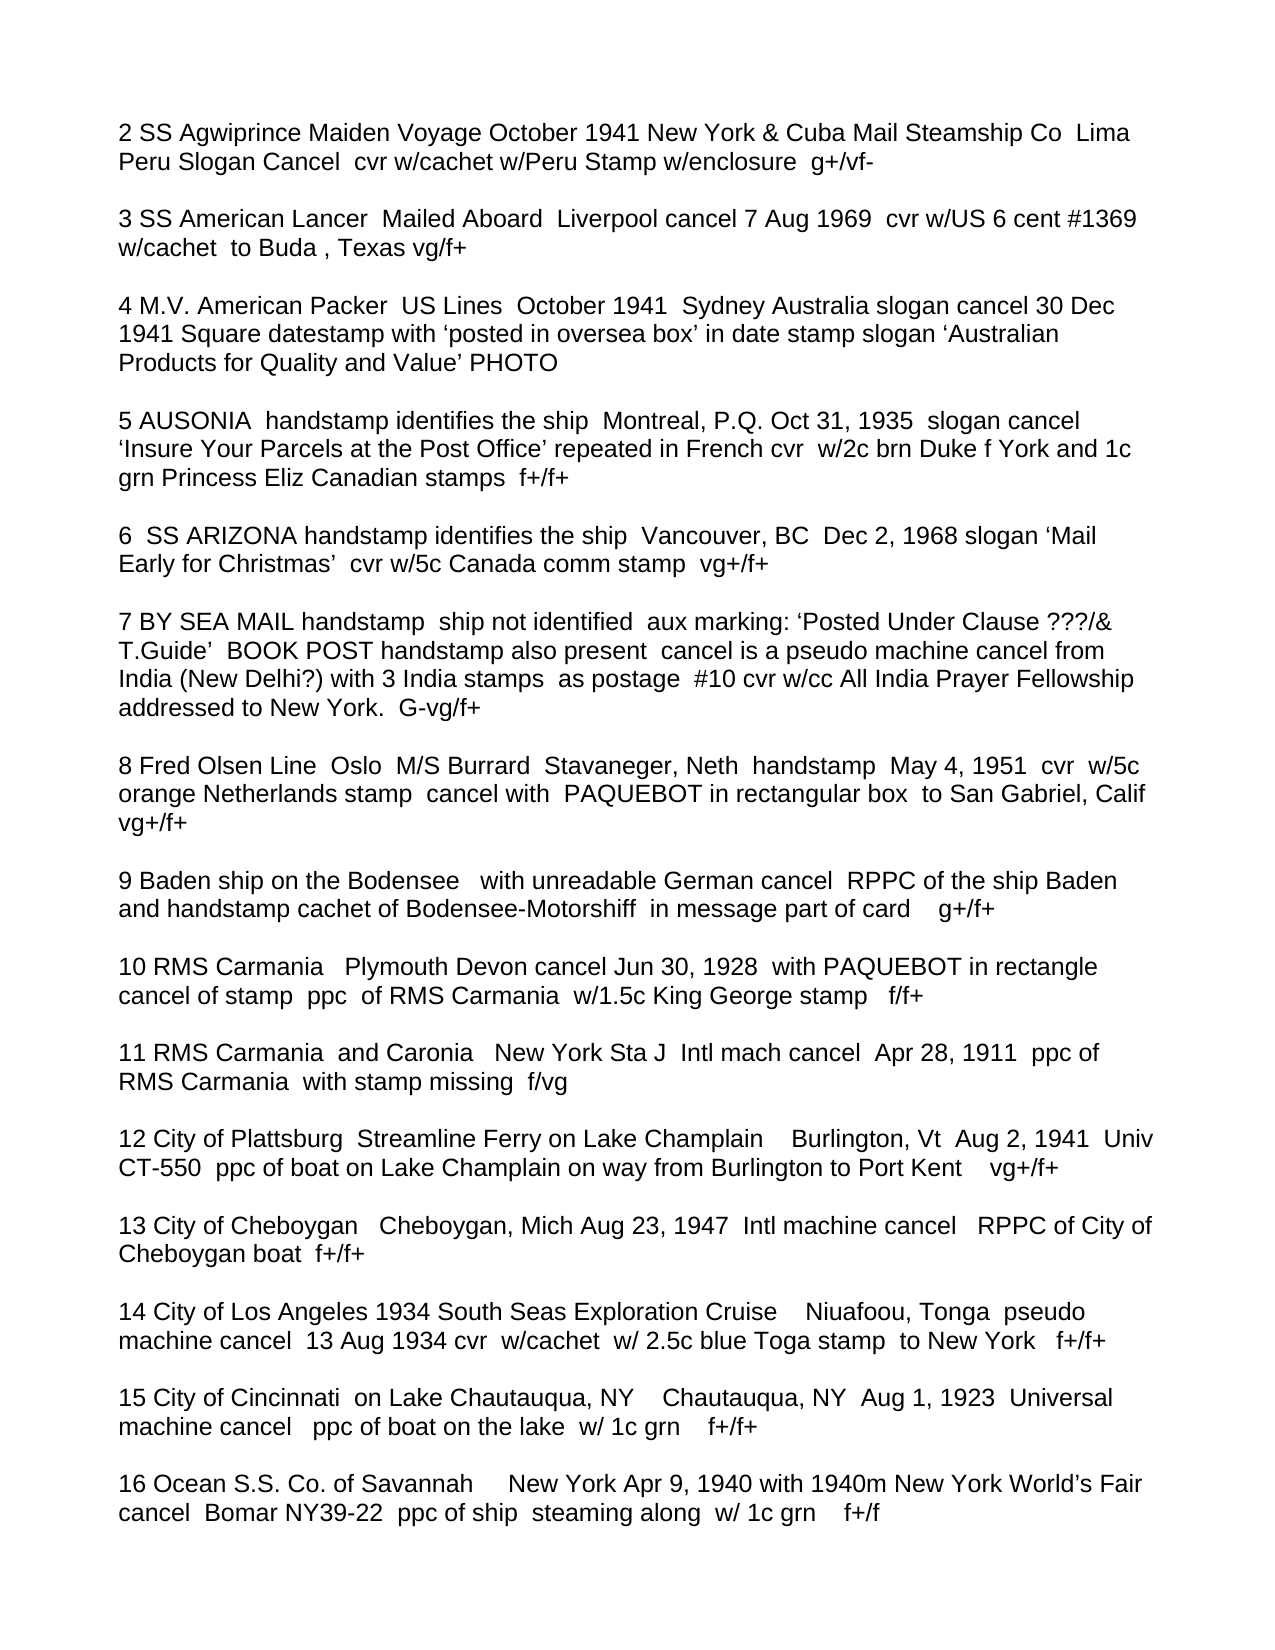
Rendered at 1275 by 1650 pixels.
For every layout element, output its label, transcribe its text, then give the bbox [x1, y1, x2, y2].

text 5 AUSONIA handstamp identifies the ship Montreal, P.Q. Oct 31, 1935 slogan cancel ‘Insure Your Parcels at the Post Office’ repeated in French cvr w/2c brn Duke f York and 1c grn Princess Eliz Canadian stamps f+/f+ [118, 406, 1157, 492]
text 16 Ocean S.S. Co. of Savannah New York Apr 9, 1940 with 1940m New York World’s Fair cancel Bomar NY39-22 ppc of ship steaming along w/ 1c grn f+/f [118, 1469, 1157, 1527]
text 9 Baden ship on the Bodensee with unreadable German cancel RPPC of the ship Baden and handstamp cachet of Bodensee-Motorshiff in message part of card g+/f+ [118, 866, 1157, 923]
text 12 City of Plattsburg Streamline Ferry on Lake Champlain Burlington, Vt Aug 2, 1941 Univ CT-550 ppc of boat on Lake Champlain on way from Burlington to Port Kent vg+/f+ [118, 1124, 1157, 1182]
text 15 City of Cincinnati on Lake Chautauqua, NY Chautauqua, NY Aug 1, 1923 Universal machine cancel ppc of boat on the lake w/ 1c grn f+/f+ [118, 1383, 1157, 1441]
text 7 BY SEA MAIL handstamp ship not identified aux marking: ‘Posted Under Clause ???/& T.Guide’ BOOK POST handstamp also present cancel is a pseudo machine cancel from India (New Delhi?) with 3 India stamps as postage #10 cvr w/cc All India Prayer Fellowship addressed to New York. G-vg/f+ [118, 607, 1157, 722]
text 6 SS ARIZONA handstamp identifies the ship Vancouver, BC Dec 2, 1968 slogan ‘Mail Early for Christmas’ cvr w/5c Canada comm stamp vg+/f+ [118, 521, 1157, 578]
text 8 Fred Olsen Line Oslo M/S Burrard Stavaneger, Neth handstamp May 4, 1951 cvr w/5c orange Netherlands stamp cancel with PAQUEBOT in rectangular box to San Gabriel, Calif vg+/f+ [118, 751, 1157, 837]
text 14 City of Los Angeles 1934 South Seas Exploration Cruise Niuafoou, Tonga pseudo machine cancel 13 Aug 1934 cvr w/cachet w/ 2.5c blue Toga stamp to New York f+/f+ [118, 1297, 1157, 1354]
text 2 SS Agwiprince Maiden Voyage October 1941 New York & Cuba Mail Steamship Co Lima Peru Slogan Cancel cvr w/cachet w/Peru Stamp w/enclosure g+/vf- [118, 118, 1157, 176]
text 11 RMS Carmania and Caronia New York Sta J Intl mach cancel Apr 28, 1911 ppc of RMS Carmania with stamp missing f/vg [118, 1038, 1157, 1096]
text 13 City of Cheboygan Cheboygan, Mich Aug 23, 1947 Intl machine cancel RPPC of City of Cheboygan boat f+/f+ [118, 1211, 1157, 1268]
text 4 M.V. American Packer US Lines October 1941 Sydney Australia slogan cancel 30 Dec 1941 Square datestamp with ‘posted in oversea box’ in date stamp slogan ‘Australian Products for Quality and Value’ PHOTO [118, 291, 1157, 377]
text 10 RMS Carmania Plymouth Devon cancel Jun 30, 1928 with PAQUEBOT in rectangle cancel of stamp ppc of RMS Carmania w/1.5c King George stamp f/f+ [118, 952, 1157, 1009]
text 3 SS American Lancer Mailed Aboard Liverpool cancel 7 Aug 1969 cvr w/US 6 cent #1369 w/cachet to Buda , Texas vg/f+ [118, 204, 1157, 262]
